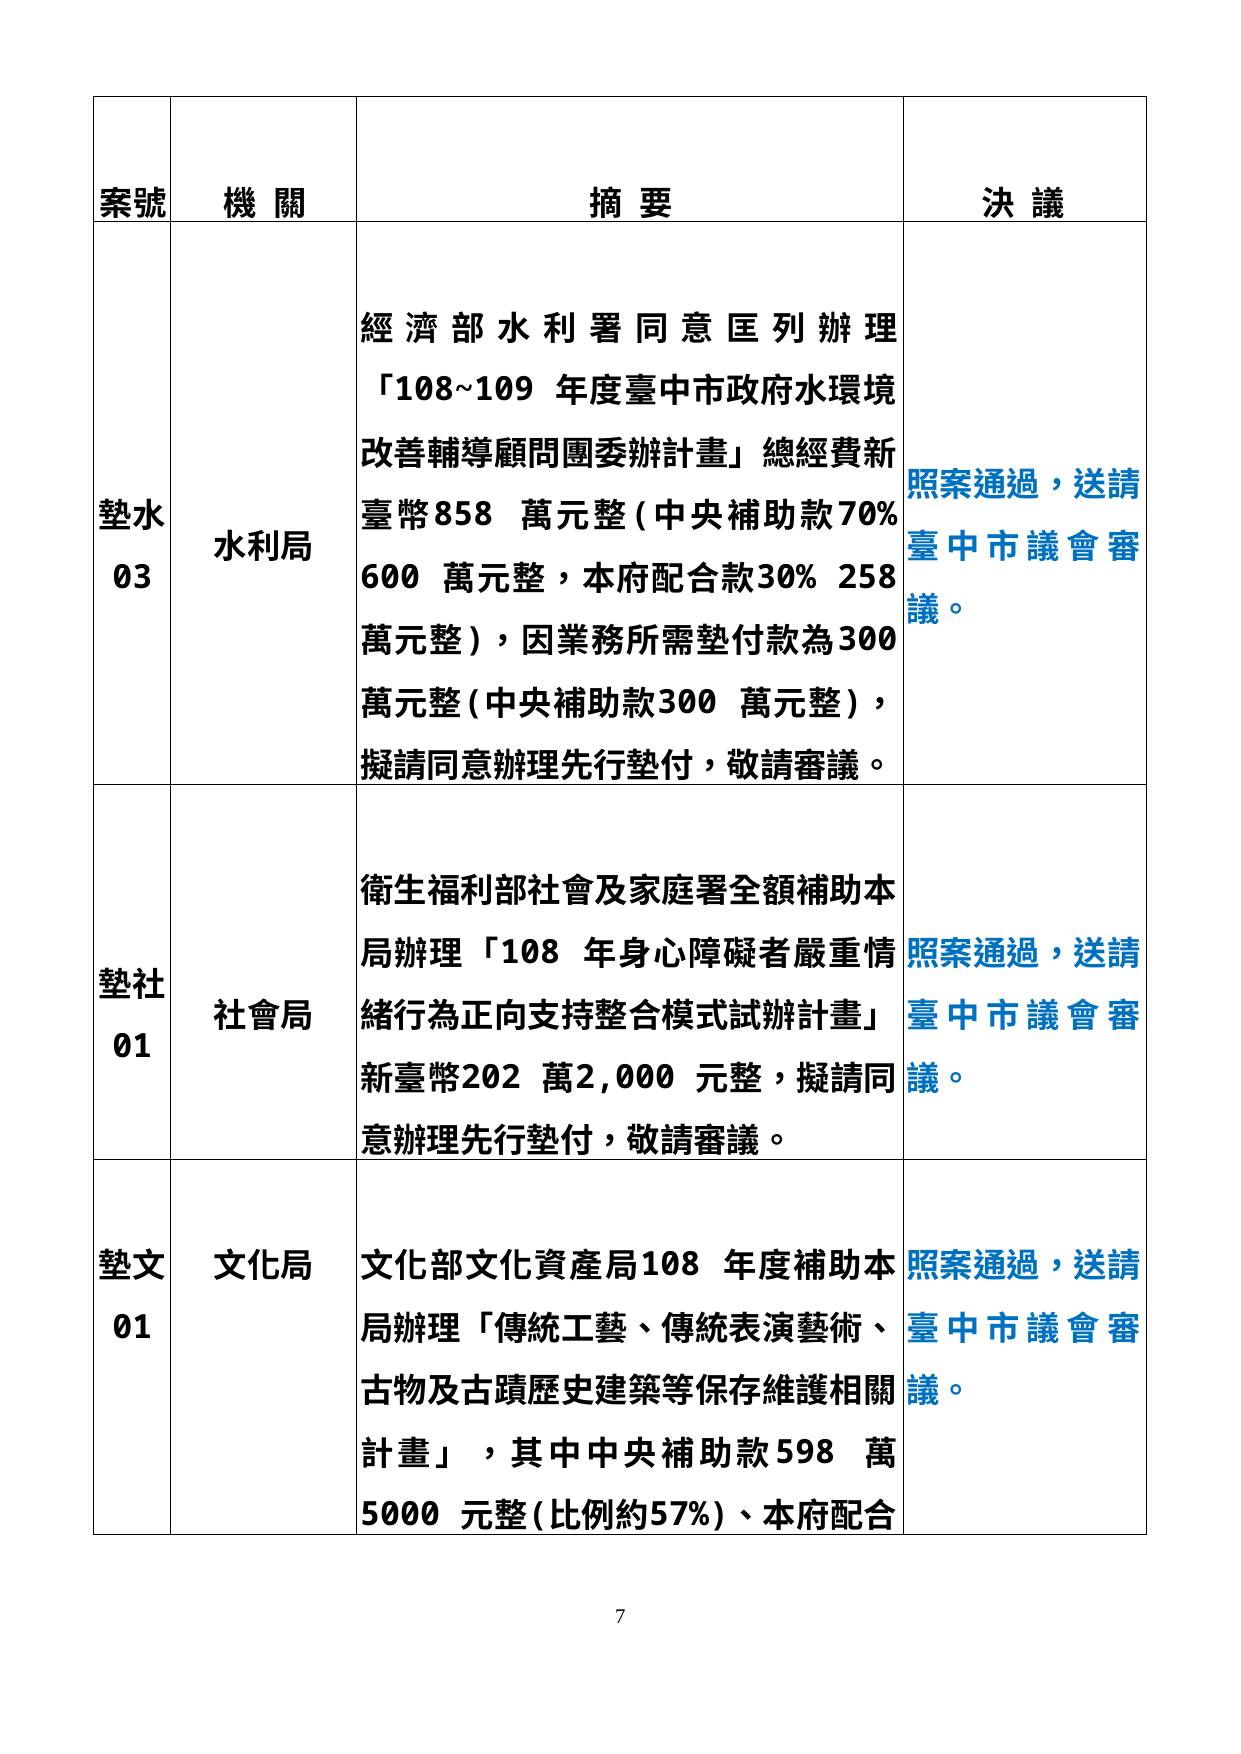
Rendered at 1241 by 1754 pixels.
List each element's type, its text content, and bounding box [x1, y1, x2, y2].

table_cell 文化部文化資產局108 年度補助本局辦理「傳統工藝、傳統表演藝術、古物及古蹟歷史建築等保存維護相關計畫」，其中中央補助款598 萬5000 元整(比例約57%)、本府配合 [357, 1160, 903, 1534]
table_header 機 關 [171, 97, 356, 221]
table_header 摘 要 [357, 97, 903, 221]
table_cell 水利局 [171, 222, 356, 784]
table_header 案號 [94, 97, 170, 221]
table_cell 社會局 [171, 785, 356, 1159]
table_cell 經濟部水利署同意匡列辦理「108~109 年度臺中市政府水環境改善輔導顧問團委辦計畫」總經費新臺幣858 萬元整(中央補助款70% 600 萬元整，本府配合款30% 258 萬元整)，因業務所需墊付款為300 萬元整(中央補助款300 萬元整)，擬請同意辦理先行墊付，敬請審議。 [357, 222, 903, 784]
table_cell 文化局 [171, 1160, 356, 1534]
table_cell 墊社01 [94, 785, 170, 1159]
table_cell 照案通過，送請臺中市議會審議。 [904, 785, 1146, 1159]
table_cell 照案通過，送請臺中市議會審議。 [904, 222, 1146, 784]
table_cell 照案通過，送請臺中市議會審議。 [904, 1160, 1146, 1534]
table_cell 衛生福利部社會及家庭署全額補助本局辦理「108 年身心障礙者嚴重情緒行為正向支持整合模式試辦計畫」新臺幣202 萬2,000 元整，擬請同意辦理先行墊付，敬請審議。 [357, 785, 903, 1159]
table_header 決 議 [904, 97, 1146, 221]
table_cell 墊水03 [94, 222, 170, 784]
table_cell 墊文01 [94, 1160, 170, 1534]
